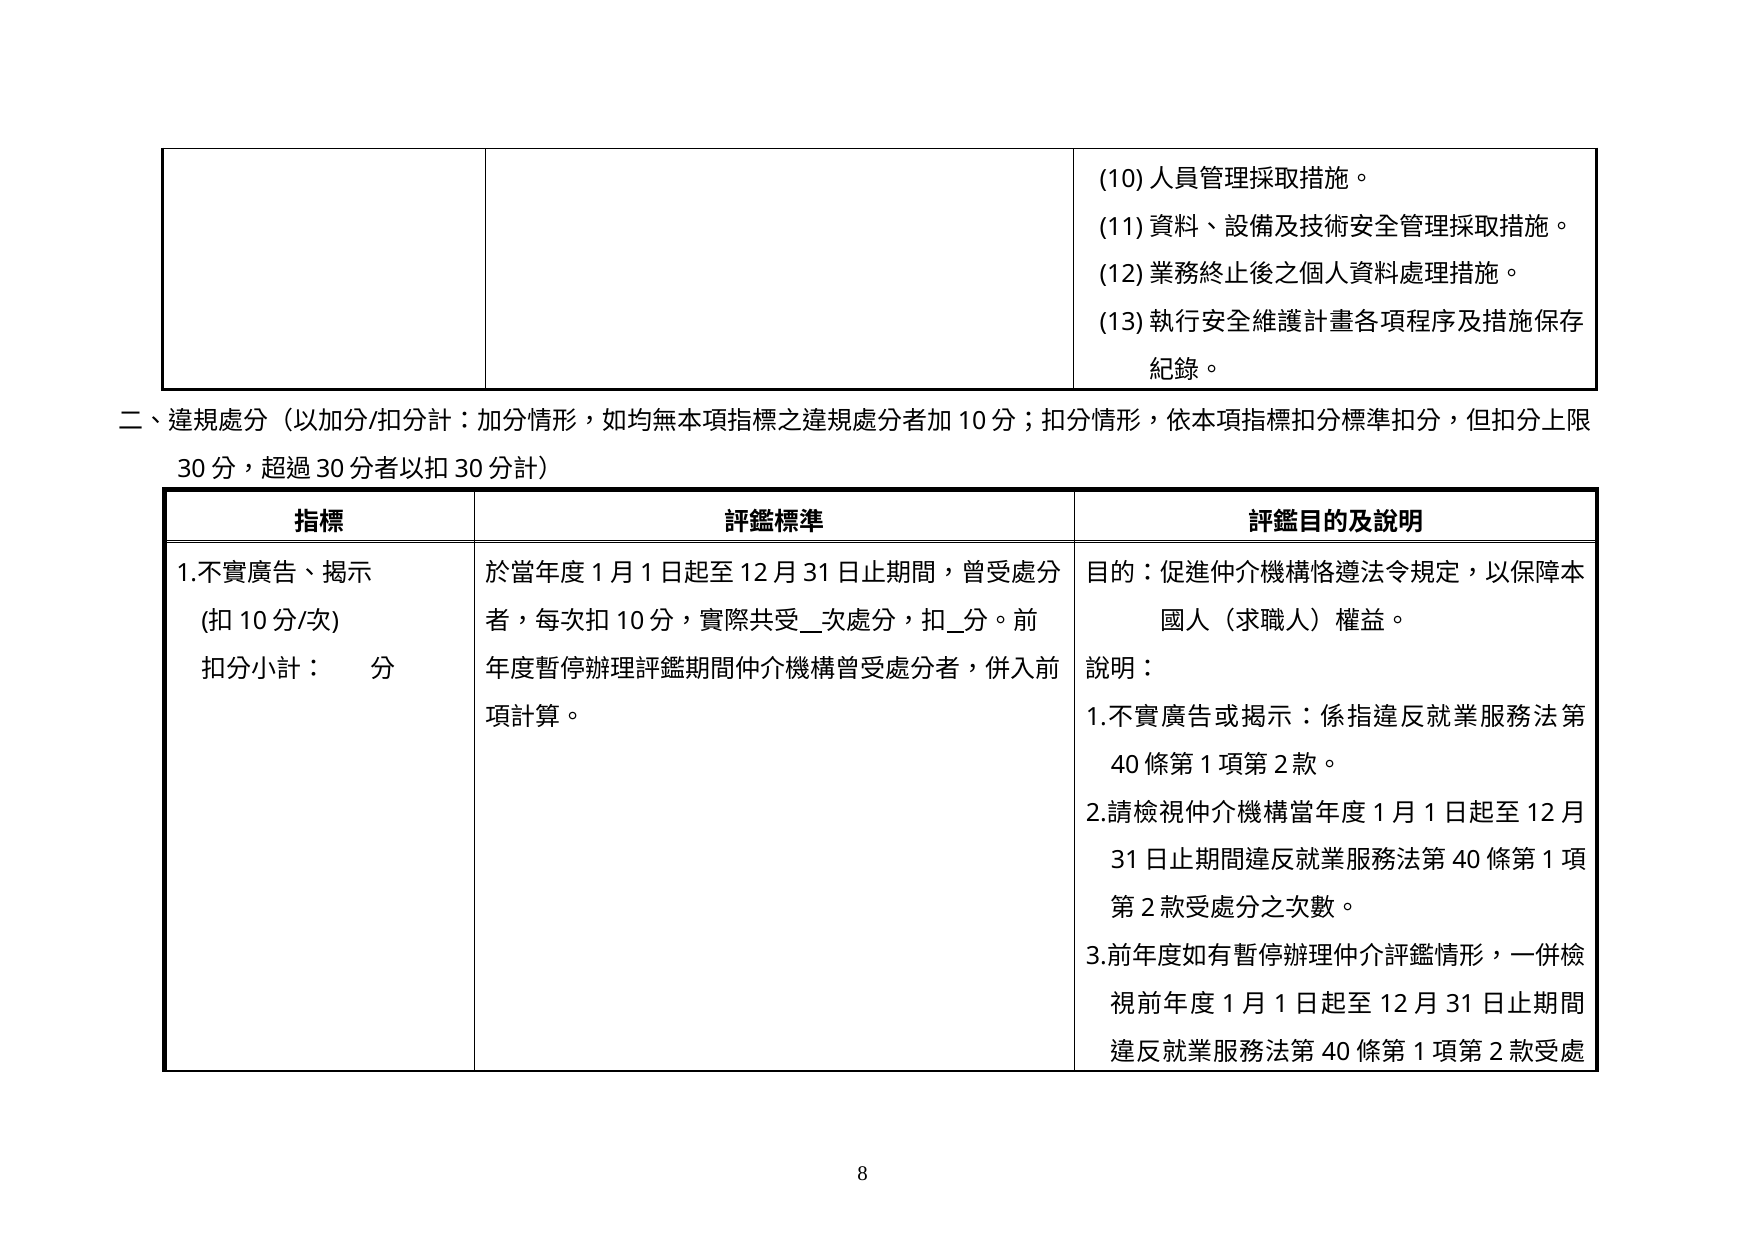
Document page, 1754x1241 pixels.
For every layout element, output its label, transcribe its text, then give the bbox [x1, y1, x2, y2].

table_cell [486, 149, 1073, 388]
table_header 評鑑標準 [475, 492, 1074, 540]
table_header 指標 [167, 492, 474, 540]
table_cell 目的：仲介機構對於個人資料保護，應依個人資料保護法訂定個人資料檔案安全維護計畫，以落實強化對於個人資料安全維護，減少資安事件。 說明： 1.依個人資料保護法第27條第2項及第3項規定：「中央目的事業主管機關得指定非公務機關訂定個人資料檔案安全維護計畫或業務終止後個人資料處理方法。前項計畫及處理方法之標準等相關事項之辦法，由中央目的事業主管機關定之。」勞動部(改制前為行政院勞工委員會)業以102年5月1日勞職管字第1020500788號令訂定發布施行人力仲介業個人資料檔案安全維護計畫及處理辦法，規範私立就業服務機構應訂有個人資料檔案安全維護計畫，以落實求職者個人資料保護。 2.個人資料檔案安全維護計畫至少應載明下列事項，缺一者，視為內容不完整: 指定專人或建立專責組織。 個人資料保護管理原則。 界定納入計畫之範圍及建立檔案。 對於可能產生之風險訂定適當管控措施。 對於資安事故狀況訂定適當應變措施、因應措施、檢討預防機制等。 對當事人告知義務之作業程序。 對個人資料之蒐集、處理或利用之作業程序。 利用個人資料行銷之作業程序。 維護所保有個人資料正確性之作業程序。 人員管理採取措施。 資料、設備及技術安全管理採取措施。 業務終止後之個人資料處理措施。 執行安全維護計畫各項程序及措施保存紀錄。 [1074, 149, 1595, 388]
text 二、違規處分（以加分/扣分計：加分情形，如均無本項指標之違規處分者加10分；扣分情形，依本項指標扣分標準扣分，但扣分上限30分，超過30分者以扣30分計） [118, 391, 1606, 487]
table_cell 於當年度1月1日起至12月31日止期間，曾受處分 者，每次扣10分，實際共受 次處分，扣 分。前年度暫停辦理評鑑期間仲介機構曾受處分者，併入前項計算。 [475, 543, 1074, 1070]
table_cell 目的：促進仲介機構恪遵法令規定，以保障本國人（求職人）權益。 說明： 1.不實廣告或揭示：係指違反就業服務法第40條第1項第2款。 2.請檢視仲介機構當年度1月1日起至12月31日止期間違反就業服務法第40條第1項第2款受處分之次數。 3.前年度如有暫停辦理仲介評鑑情形，一併檢視前年度1月1日起至12月31日止期間違反就業服務法第40條第1項第2款受處 [1075, 543, 1595, 1070]
table_header 評鑑目的及說明 [1075, 492, 1595, 540]
table_cell [164, 149, 485, 388]
table_cell 1.不實廣告、揭示 (扣10分/次) 扣分小計： 分 [167, 543, 474, 1070]
